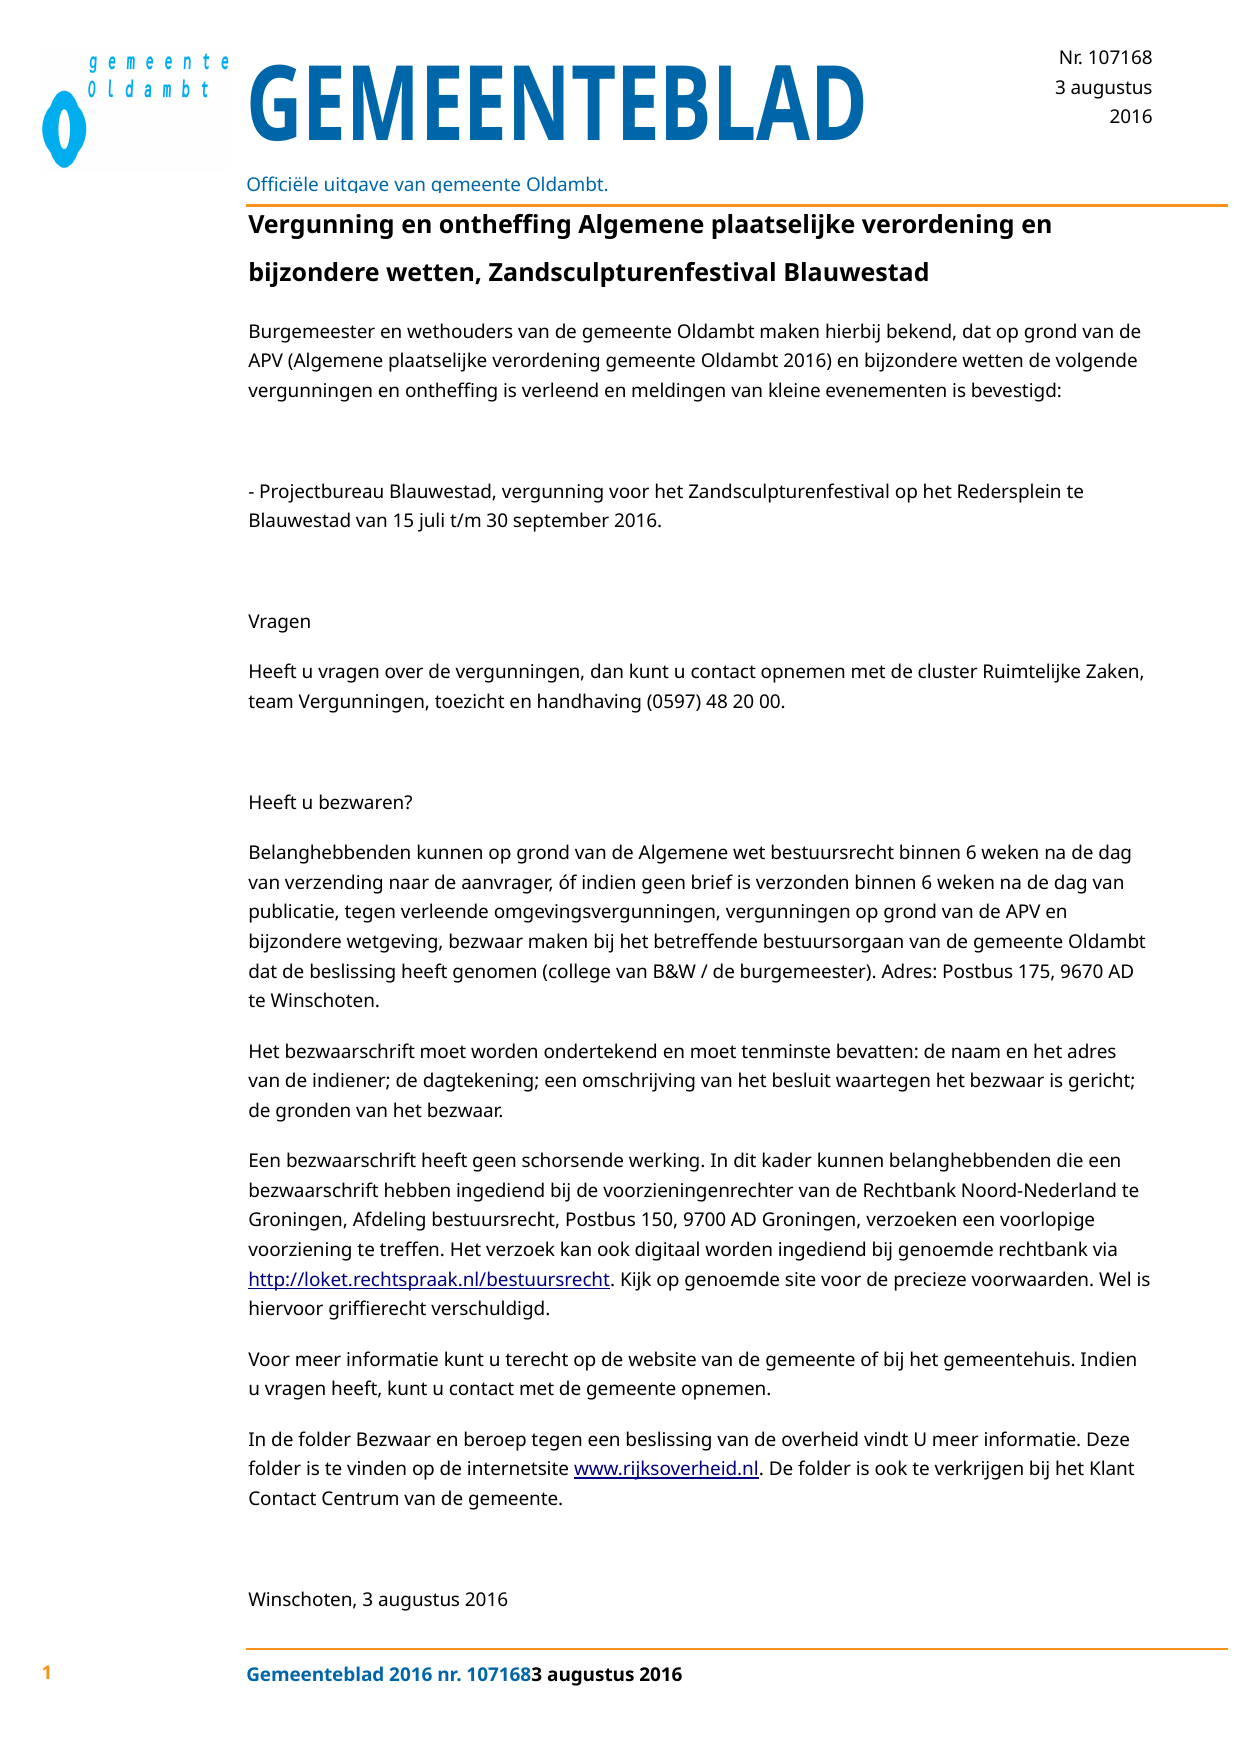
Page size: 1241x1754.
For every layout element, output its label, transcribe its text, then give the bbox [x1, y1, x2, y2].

text In de folder Bezwaar en beroep tegen een beslissing van de overheid vindt U meer informatie. Deze folder is te vinden op de internetsite www.rijksoverheid.nl. De folder is ook te verkrijgen bij het Klant Contact Centrum van de gemeente. [248, 1426, 1152, 1511]
text - Projectbureau Blauwestad, vergunning voor het Zandsculpturenfestival op het Redersplein te Blauwestad van 15 juli t/m 30 september 2016. [248, 478, 1152, 533]
text Voor meer informatie kunt u terecht op de website van de gemeente of bij het gemeentehuis. Indien u vragen heeft, kunt u contact met de gemeente opnemen. [248, 1346, 1152, 1401]
text Een bezwaarschrift heeft geen schorsende werking. In dit kader kunnen belanghebbenden die een bezwaarschrift hebben ingediend bij de voorzieningenrechter van de Rechtbank Noord-Nederland te Groningen, Afdeling bestuursrecht, Postbus 150, 9700 AD Groningen, verzoeken een voorlopige voorziening te treffen. Het verzoek kan ook digitaal worden ingediend bij genoemde rechtbank via http://loket.rechtspraak.nl/bestuursrecht. Kijk op genoemde site voor de precieze voorwaarden. Wel is hiervoor griffierecht verschuldigd. [248, 1147, 1152, 1321]
text Vergunning en ontheffing Algemene plaatselijke verordening en bijzondere wetten, Zandsculpturenfestival Blauwestad [248, 207, 1152, 288]
text Belanghebbenden kunnen op grond van de Algemene wet bestuursrecht binnen 6 weken na de dag van verzending naar de aanvrager, óf indien geen brief is verzonden binnen 6 weken na de dag van publicatie, tegen verleende omgevingsvergunningen, vergunningen op grond van de APV en bijzondere wetgeving, bezwaar maken bij het betreffende bestuursorgaan van de gemeente Oldambt dat de beslissing heeft genomen (college van B&W / de burgemeester). Adres: Postbus 175, 9670 AD te Winschoten. [248, 839, 1152, 1013]
picture [41, 47, 231, 172]
text Winschoten, 3 augustus 2016 [248, 1586, 1152, 1612]
text Het bezwaarschrift moet worden ondertekend en moet tenminste bevatten: de naam en het adres van de indiener; de dagtekening; een omschrijving van het besluit waartegen het bezwaar is gericht; de gronden van het bezwaar. [248, 1038, 1152, 1123]
text Heeft u bezwaren? [248, 789, 1152, 815]
text Heeft u vragen over de vergunningen, dan kunt u contact opnemen met de cluster Ruimtelijke Zaken, team Vergunningen, toezicht en handhaving (0597) 48 20 00. [248, 659, 1152, 714]
text Vragen [248, 608, 1152, 634]
text Burgemeester en wethouders van de gemeente Oldambt maken hierbij bekend, dat op grond van de APV (Algemene plaatselijke verordening gemeente Oldambt 2016) en bijzondere wetten de volgende vergunningen en ontheffing is verleend en meldingen van kleine evenementen is bevestigd: [248, 318, 1152, 403]
